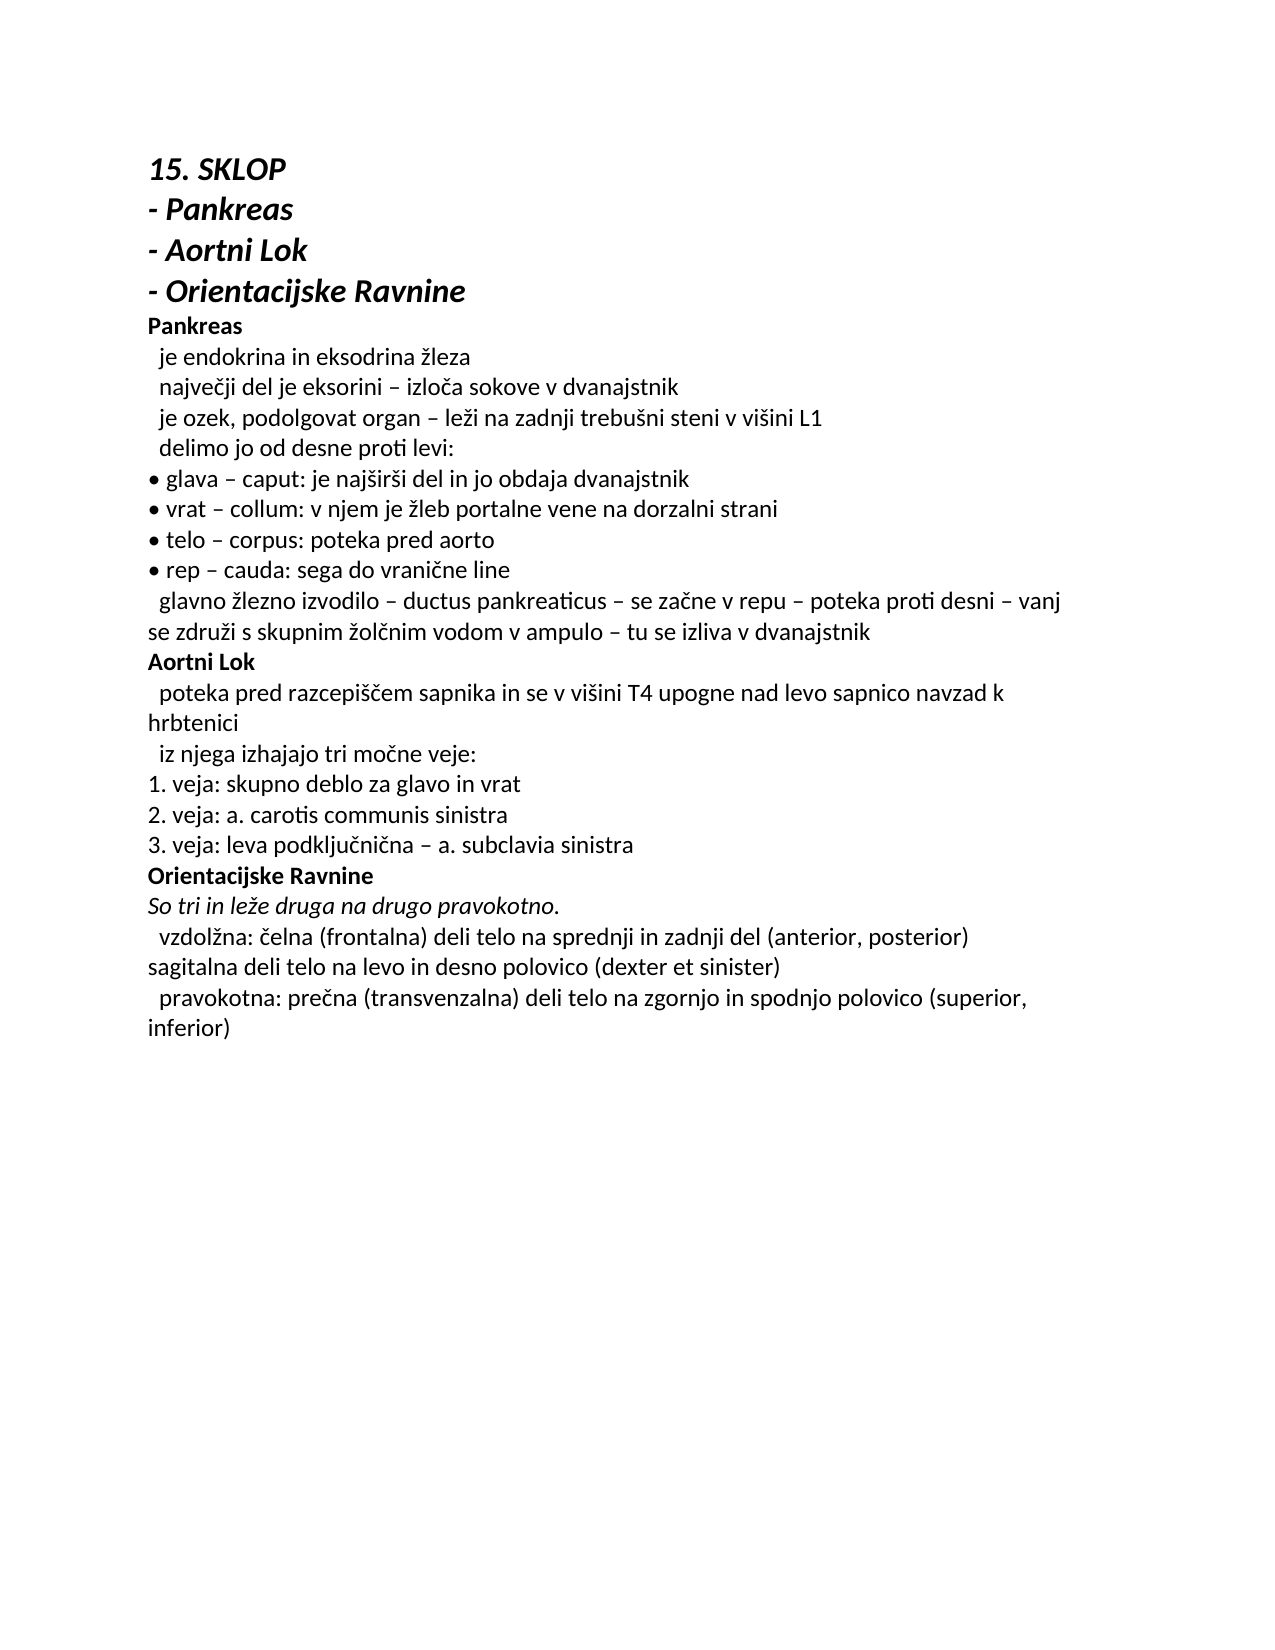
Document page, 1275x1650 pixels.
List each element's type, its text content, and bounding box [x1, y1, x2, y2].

text je endokrina in eksodrina žleza [148, 341, 1127, 372]
text Pankreas [148, 311, 1127, 341]
text 3. veja: leva podključnična – a. subclavia sinistra [148, 829, 1127, 860]
text • vrat – collum: v njem je žleb portalne vene na dorzalni strani [148, 494, 1127, 524]
text hrbtenici [148, 707, 1127, 738]
text So tri in leže druga na drugo pravokotno. [148, 890, 1127, 921]
text se združi s skupnim žolčnim vodom v ampulo – tu se izliva v dvanajstnik [148, 616, 1127, 646]
text 2. veja: a. carotis communis sinistra [148, 799, 1127, 829]
text največji del je eksorini – izloča sokove v dvanajstnik [148, 372, 1127, 402]
text Aortni Lok [148, 646, 1127, 677]
text delimo jo od desne proti levi: [148, 433, 1127, 463]
text - Pankreas [148, 188, 1127, 229]
text 15. SKLOP [148, 148, 1127, 188]
text • glava – caput: je najširši del in jo obdaja dvanajstnik [148, 463, 1127, 494]
text • rep – cauda: sega do vranične line [148, 555, 1127, 585]
text inferior) [148, 1012, 1127, 1043]
text pravokotna: prečna (transvenzalna) deli telo na zgornjo in spodnjo polovico (superior, [148, 982, 1127, 1012]
text poteka pred razcepiščem sapnika in se v višini T4 upogne nad levo sapnico navzad k [148, 677, 1127, 707]
text iz njega izhajajo tri močne veje: [148, 738, 1127, 768]
text vzdolžna: čelna (frontalna) deli telo na sprednji in zadnji del (anterior, posterior) [148, 921, 1127, 951]
text 1. veja: skupno deblo za glavo in vrat [148, 768, 1127, 799]
text • telo – corpus: poteka pred aorto [148, 524, 1127, 555]
text sagitalna deli telo na levo in desno polovico (dexter et sinister) [148, 951, 1127, 982]
text - Orientacijske Ravnine [148, 270, 1127, 311]
text - Aortni Lok [148, 229, 1127, 270]
text Orientacijske Ravnine [148, 860, 1127, 890]
text je ozek, podolgovat organ – leži na zadnji trebušni steni v višini L1 [148, 402, 1127, 433]
text glavno žlezno izvodilo – ductus pankreaticus – se začne v repu – poteka proti desni – vanj [148, 585, 1127, 616]
